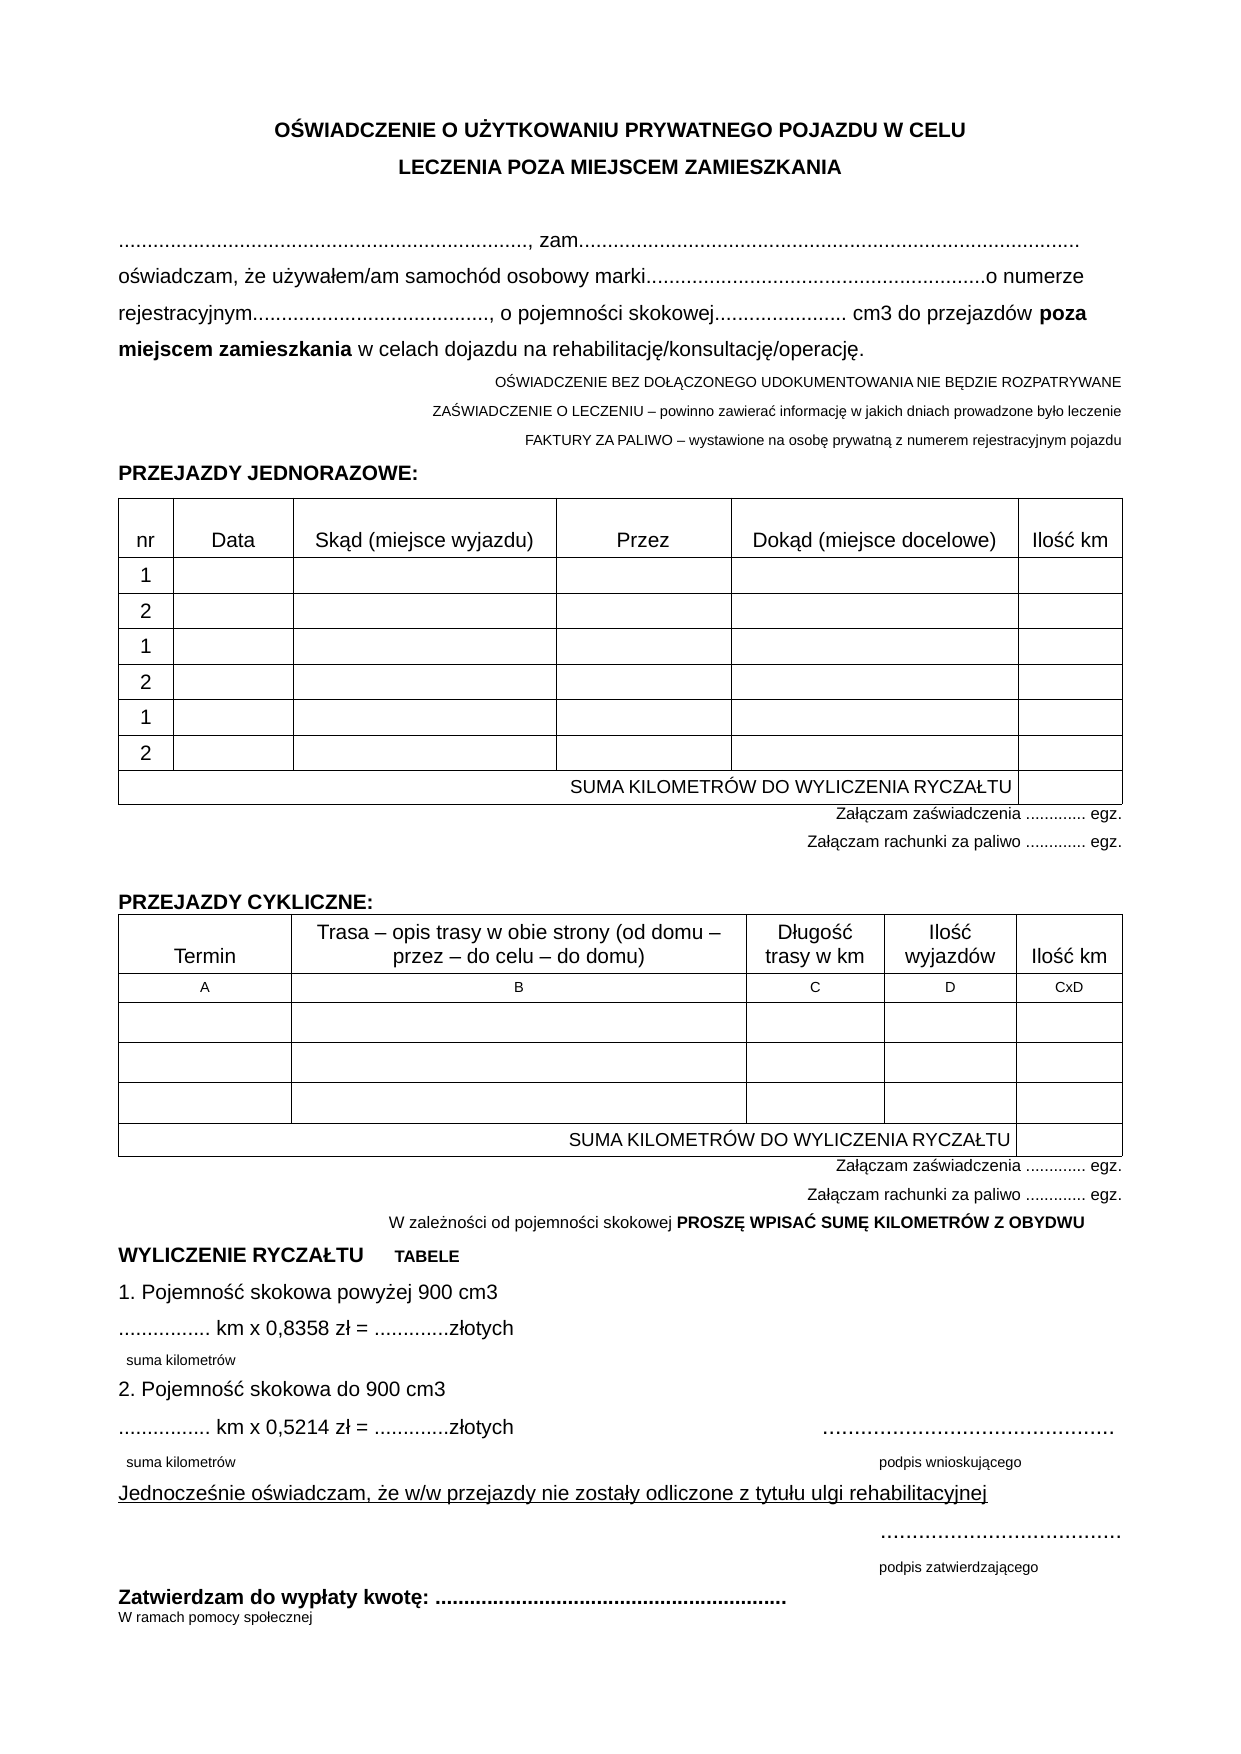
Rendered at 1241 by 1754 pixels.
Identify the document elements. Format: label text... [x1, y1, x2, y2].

table_header SUMA KILOMETRÓW DO WYLICZENIA RYCZAŁTU [119, 771, 1018, 803]
text LECZENIA POZA MIEJSCEM ZAMIESZKANIA [118, 154, 1122, 178]
text 1. Pojemność skokowa powyżej 900 cm3 [118, 1280, 1122, 1304]
table_cell [557, 558, 731, 593]
text ......................................................................., zam....................................................................................... [118, 227, 1122, 251]
table_header Dokąd (miejsce docelowe) [732, 499, 1018, 557]
table_cell 2 [119, 736, 173, 770]
text Jednocześnie oświadczam, że w/w przejazdy nie zostały odliczone z tytułu ulgi rehabilitacyjnej [118, 1481, 1122, 1505]
table_cell [292, 1083, 746, 1122]
table_cell A [119, 974, 291, 1002]
table_header Termin [119, 915, 291, 973]
table_cell [885, 1083, 1016, 1122]
table_cell C [747, 974, 884, 1002]
table_cell [1019, 594, 1122, 628]
table_cell [174, 736, 293, 770]
table_header Przez [557, 499, 731, 557]
text Załączam zaświadczenia ............. egz. [118, 805, 1122, 823]
text Zatwierdzam do wypłaty kwotę: ............................................................. [118, 1585, 1122, 1609]
table_cell [747, 1003, 884, 1042]
text PRZEJAZDY CYKLICZNE: [118, 890, 1122, 914]
table_cell [174, 700, 293, 735]
table_header Ilość km [1019, 499, 1122, 557]
table_cell [1019, 700, 1122, 735]
table_cell [557, 629, 731, 664]
table_cell [294, 629, 556, 664]
table_cell 1 [119, 558, 173, 593]
table_cell [732, 629, 1018, 664]
table_cell 1 [119, 700, 173, 735]
table_cell [1017, 1043, 1122, 1082]
table_cell [1019, 665, 1122, 699]
table_header Trasa – opis trasy w obie strony (od domu – przez – do celu – do domu) [292, 915, 746, 973]
text rejestracyjnym........................................., o pojemności skokowej....................... cm3 do przejazdów poza [118, 300, 1122, 324]
table_header [1019, 771, 1122, 803]
text 2. Pojemność skokowa do 900 cm3 [118, 1377, 1122, 1401]
text ................ km x 0,5214 zł = .............złotych .............................................. [118, 1413, 1122, 1439]
table_header nr [119, 499, 173, 557]
table_cell [294, 558, 556, 593]
table_cell [294, 700, 556, 735]
table_cell [557, 594, 731, 628]
text ................ km x 0,8358 zł = .............złotych [118, 1316, 1122, 1340]
table_header [1017, 1124, 1122, 1156]
text WYLICZENIE RYCZAŁTU TABELE [118, 1242, 1122, 1267]
table_header SUMA KILOMETRÓW DO WYLICZENIA RYCZAŁTU [119, 1124, 1016, 1156]
text OŚWIADCZENIE O UŻYTKOWANIU PRYWATNEGO POJAZDU W CELU [118, 118, 1122, 142]
table_header Długość trasy w km [747, 915, 884, 973]
table_cell [747, 1043, 884, 1082]
text OŚWIADCZENIE BEZ DOŁĄCZONEGO UDOKUMENTOWANIA NIE BĘDZIE ROZPATRYWANE [118, 373, 1122, 390]
table_cell [174, 594, 293, 628]
table_cell [1019, 736, 1122, 770]
table_cell [557, 665, 731, 699]
text ...................................... [118, 1517, 1122, 1543]
table_cell [732, 700, 1018, 735]
table_cell 2 [119, 594, 173, 628]
table_cell [174, 629, 293, 664]
table_cell [1019, 558, 1122, 593]
text podpis zatwierdzającego [118, 1556, 1122, 1576]
table_cell [732, 594, 1018, 628]
table_cell [747, 1083, 884, 1122]
table_cell [119, 1003, 291, 1042]
text Załączam zaświadczenia ............. egz. [118, 1157, 1122, 1175]
table_cell D [885, 974, 1016, 1002]
table_header Ilość wyjazdów [885, 915, 1016, 973]
table_cell 1 [119, 629, 173, 664]
table_cell [557, 736, 731, 770]
table_header Ilość km [1017, 915, 1122, 973]
text miejscem zamieszkania w celach dojazdu na rehabilitację/konsultację/operację. [118, 337, 1122, 361]
table_header Data [174, 499, 293, 557]
table_cell [174, 665, 293, 699]
text W zależności od pojemności skokowej PROSZĘ WPISAĆ SUMĘ KILOMETRÓW Z OBYDWU [118, 1213, 1122, 1232]
table_cell [294, 736, 556, 770]
text Załączam rachunki za paliwo ............. egz. [118, 832, 1122, 851]
table_cell [732, 558, 1018, 593]
text FAKTURY ZA PALIWO – wystawione na osobę prywatną z numerem rejestracyjnym pojazdu [118, 432, 1122, 449]
text oświadczam, że używałem/am samochód osobowy marki...........................................................o numerze [118, 264, 1122, 288]
table_cell [557, 700, 731, 735]
table_cell [119, 1083, 291, 1122]
text ZAŚWIADCZENIE O LECZENIU – powinno zawierać informację w jakich dniach prowadzone było leczenie [118, 403, 1122, 419]
text W ramach pomocy społecznej [118, 1609, 1122, 1626]
table_cell [294, 665, 556, 699]
table_cell [1017, 1083, 1122, 1122]
table_cell [732, 736, 1018, 770]
table_cell [732, 665, 1018, 699]
table_cell [1019, 629, 1122, 664]
table_cell [294, 594, 556, 628]
table_cell [292, 1003, 746, 1042]
text PRZEJAZDY JEDNORAZOWE: [118, 461, 1122, 485]
text suma kilometrów podpis wnioskującego [118, 1452, 1122, 1471]
table_cell [119, 1043, 291, 1082]
text suma kilometrów [118, 1352, 1122, 1368]
table_cell [885, 1043, 1016, 1082]
table_header Skąd (miejsce wyjazdu) [294, 499, 556, 557]
table_cell CxD [1017, 974, 1122, 1002]
table_cell [885, 1003, 1016, 1042]
table_cell [174, 558, 293, 593]
table_cell [292, 1043, 746, 1082]
table_cell B [292, 974, 746, 1002]
table_cell 2 [119, 665, 173, 699]
text Załączam rachunki za paliwo ............. egz. [118, 1184, 1122, 1204]
table_cell [1017, 1003, 1122, 1042]
